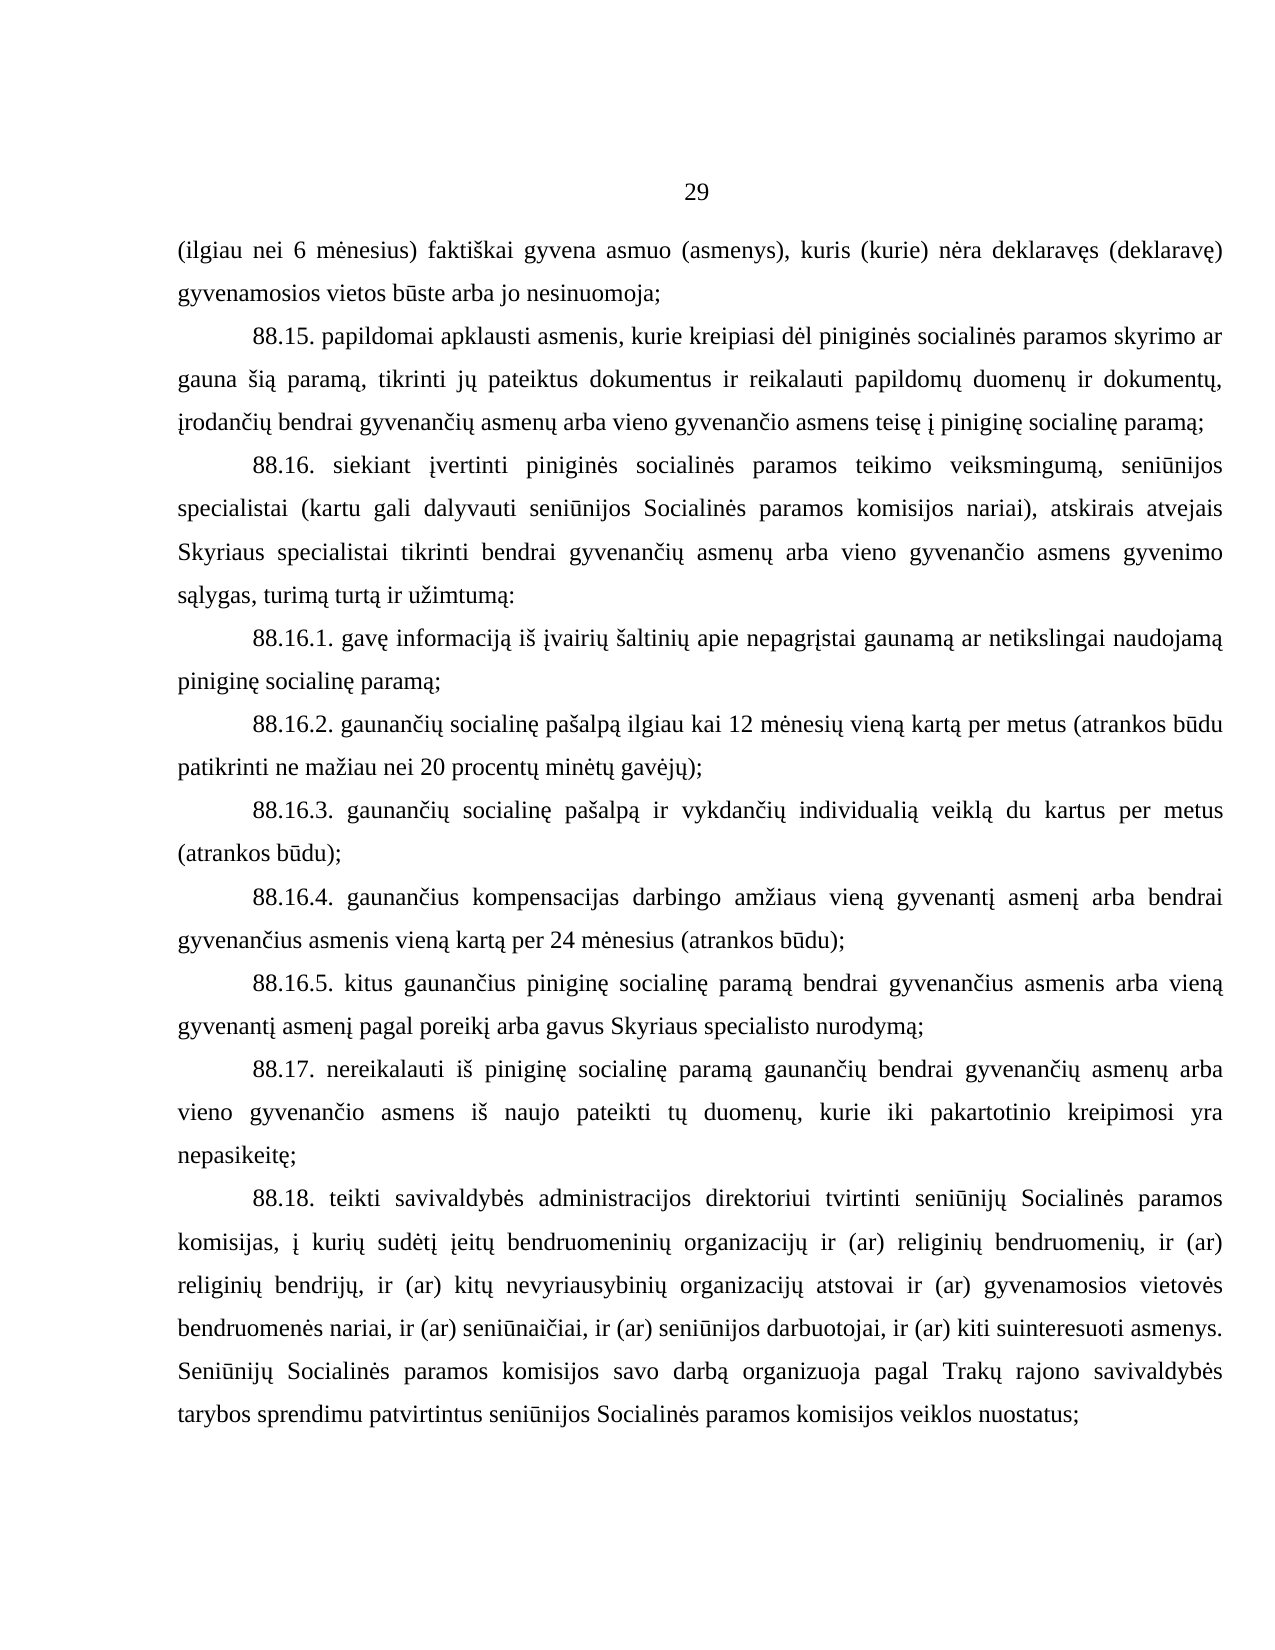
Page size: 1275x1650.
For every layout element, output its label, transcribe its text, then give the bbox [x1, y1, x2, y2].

text 88.18. teikti savivaldybės administracijos direktoriui tvirtinti seniūnijų Socialinės paramos komisijas, į kurių sudėtį įeitų bendruomeninių organizacijų ir (ar) religinių bendruomenių, ir (ar) religinių bendrijų, ir (ar) kitų nevyriausybinių organizacijų atstovai ir (ar) gyvenamosios vietovės bendruomenės nariai, ir (ar) seniūnaičiai, ir (ar) seniūnijos darbuotojai, ir (ar) kiti suinteresuoti asmenys. Seniūnijų Socialinės paramos komisijos savo darbą organizuoja pagal Trakų rajono savivaldybės tarybos sprendimu patvirtintus seniūnijos Socialinės paramos komisijos veiklos nuostatus; [177, 1183, 1224, 1428]
text 88.16.3. gaunančių socialinę pašalpą ir vykdančių individualią veiklą du kartus per metus (atrankos būdu); [177, 795, 1224, 867]
text 88.16.2. gaunančių socialinę pašalpą ilgiau kai 12 mėnesių vieną kartą per metus (atrankos būdu patikrinti ne mažiau nei 20 procentų minėtų gavėjų); [177, 709, 1224, 781]
text 88.16. siekiant įvertinti piniginės socialinės paramos teikimo veiksmingumą, seniūnijos specialistai (kartu gali dalyvauti seniūnijos Socialinės paramos komisijos nariai), atskirais atvejais Skyriaus specialistai tikrinti bendrai gyvenančių asmenų arba vieno gyvenančio asmens gyvenimo sąlygas, turimą turtą ir užimtumą: [177, 450, 1224, 608]
text 88.16.1. gavę informaciją iš įvairių šaltinių apie nepagrįstai gaunamą ar netikslingai naudojamą piniginę socialinę paramą; [177, 623, 1224, 695]
text 88.17. nereikalauti iš piniginę socialinę paramą gaunančių bendrai gyvenančių asmenų arba vieno gyvenančio asmens iš naujo pateikti tų duomenų, kurie iki pakartotinio kreipimosi yra nepasikeitę; [177, 1054, 1224, 1169]
text 88.16.4. gaunančius kompensacijas darbingo amžiaus vieną gyvenantį asmenį arba bendrai gyvenančius asmenis vieną kartą per 24 mėnesius (atrankos būdu); [177, 882, 1224, 953]
text (ilgiau nei 6 mėnesius) faktiškai gyvena asmuo (asmenys), kuris (kurie) nėra deklaravęs (deklaravę) gyvenamosios vietos būste arba jo nesinuomoja; [177, 235, 1224, 307]
text 88.15. papildomai apklausti asmenis, kurie kreipiasi dėl piniginės socialinės paramos skyrimo ar gauna šią paramą, tikrinti jų pateiktus dokumentus ir reikalauti papildomų duomenų ir dokumentų, įrodančių bendrai gyvenančių asmenų arba vieno gyvenančio asmens teisę į piniginę socialinę paramą; [177, 321, 1224, 436]
text 88.16.5. kitus gaunančius piniginę socialinę paramą bendrai gyvenančius asmenis arba vieną gyvenantį asmenį pagal poreikį arba gavus Skyriaus specialisto nurodymą; [177, 968, 1224, 1040]
